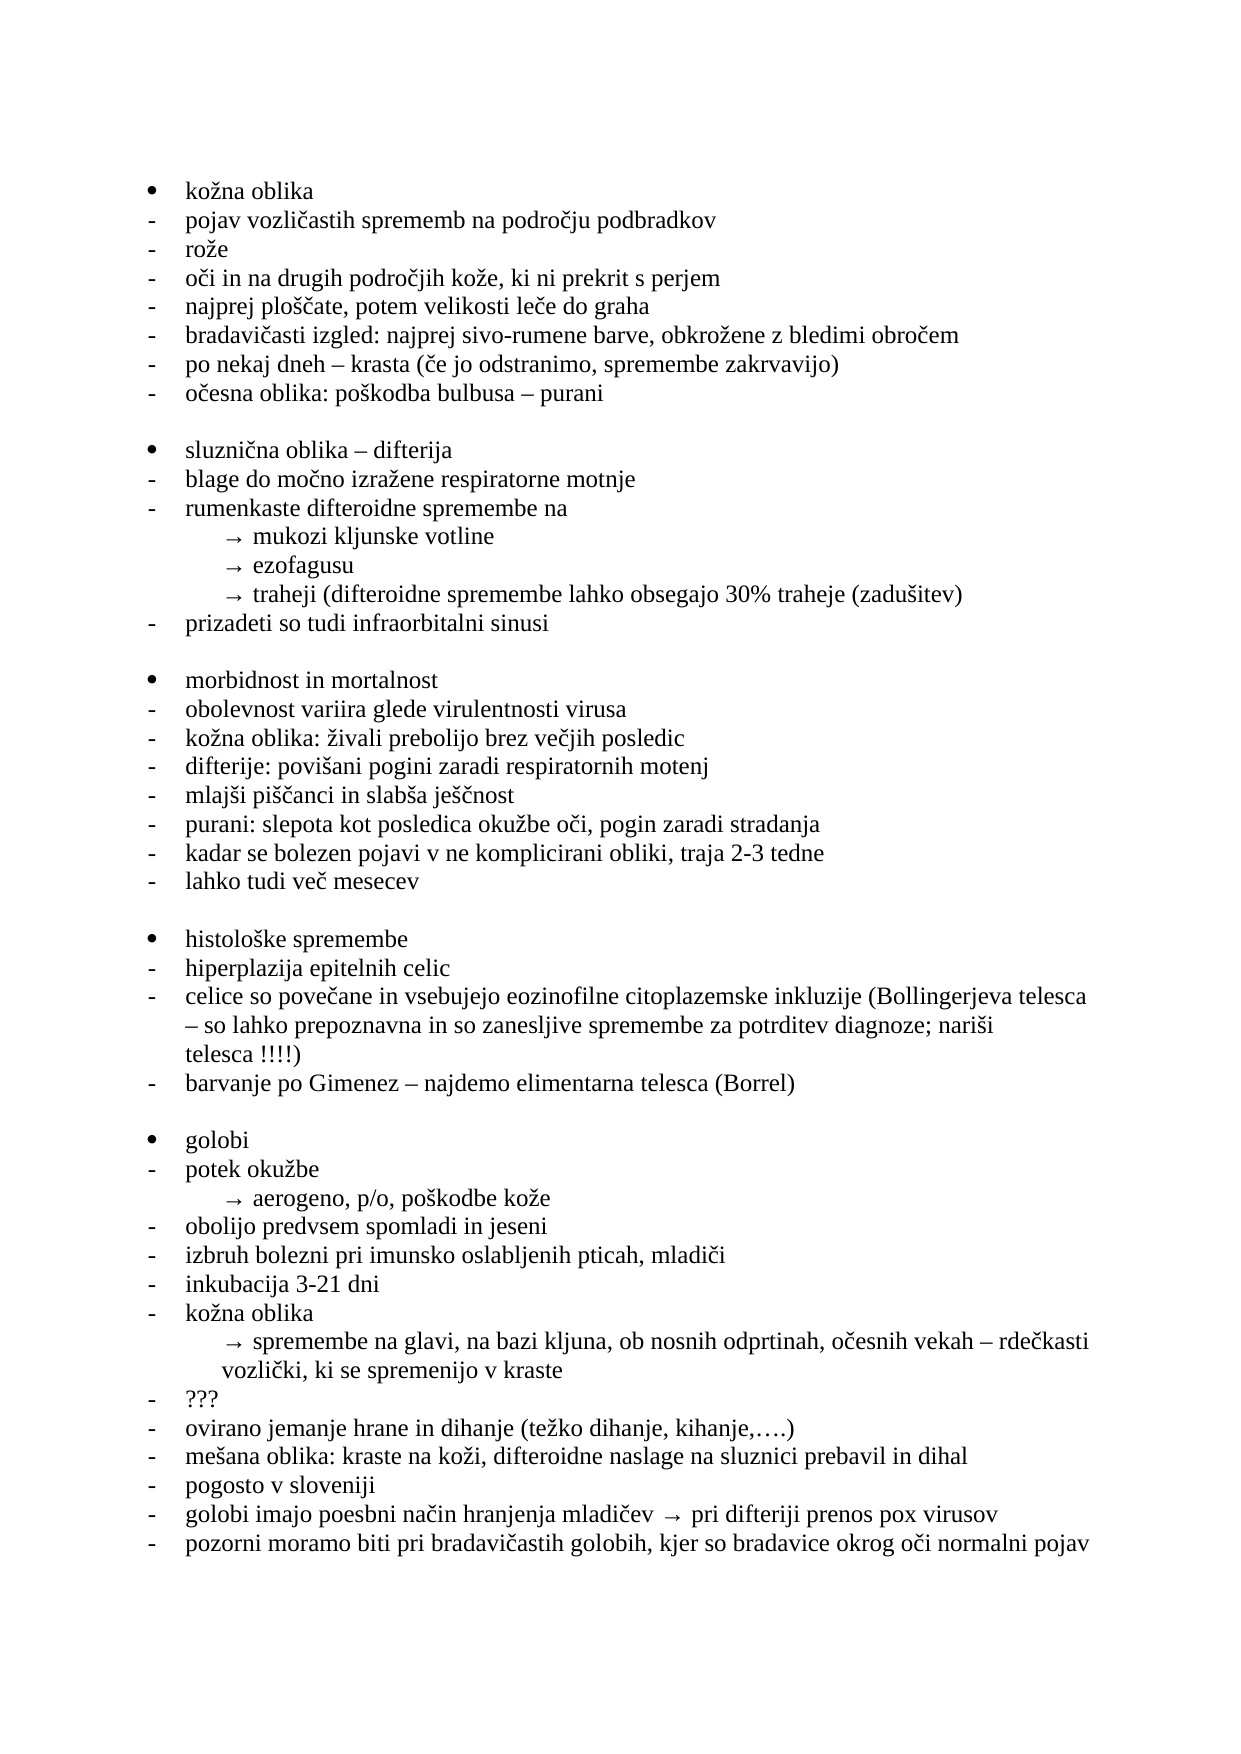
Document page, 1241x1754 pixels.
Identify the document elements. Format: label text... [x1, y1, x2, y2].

list morbidnost in mortalnost [148, 665, 1093, 694]
list kožna oblika [148, 176, 1093, 205]
text → traheji (difteroidne spremembe lahko obsegajo 30% traheje (zadušitev) [221, 579, 1093, 608]
list celice so povečane in vsebujejo eozinofilne citoplazemske inkluzije (Bollingerjeva telesca – so lahko prepoznavna in so zanesljive spremembe za potrditev diagnoze; nariši telesca !!!!) [148, 981, 1093, 1068]
list oči in na drugih področjih kože, ki ni prekrit s perjem [148, 263, 1093, 291]
list najprej ploščate, potem velikosti leče do graha [148, 291, 1093, 320]
list ovirano jemanje hrane in dihanje (težko dihanje, kihanje,….) [148, 1413, 1093, 1441]
list golobi imajo poesbni način hranjenja mladičev → pri difteriji prenos pox virusov [148, 1499, 1093, 1528]
list kožna oblika [148, 1298, 1093, 1326]
list lahko tudi več mesecev [148, 866, 1093, 895]
list blage do močno izražene respiratorne motnje [148, 464, 1093, 493]
list pojav vozličastih sprememb na področju podbradkov [148, 205, 1093, 234]
list hiperplazija epitelnih celic [148, 953, 1093, 981]
list prizadeti so tudi infraorbitalni sinusi [148, 608, 1093, 636]
text → spremembe na glavi, na bazi kljuna, ob nosnih odprtinah, očesnih vekah – rdečkasti vozlički, ki se spremenijo v kraste [221, 1326, 1093, 1384]
list histološke spremembe [148, 924, 1093, 953]
text → ezofagusu [221, 550, 1093, 579]
list pozorni moramo biti pri bradavičastih golobih, kjer so bradavice okrog oči normalni pojav [148, 1528, 1093, 1556]
text → aerogeno, p/o, poškodbe kože [221, 1183, 1093, 1211]
list mešana oblika: kraste na koži, difteroidne naslage na sluznici prebavil in dihal [148, 1441, 1093, 1470]
list očesna oblika: poškodba bulbusa – purani [148, 378, 1093, 406]
list izbruh bolezni pri imunsko oslabljenih pticah, mladiči [148, 1240, 1093, 1269]
list potek okužbe [148, 1154, 1093, 1183]
list bradavičasti izgled: najprej sivo-rumene barve, obkrožene z bledimi obročem [148, 320, 1093, 349]
list kožna oblika: živali prebolijo brez večjih posledic [148, 723, 1093, 751]
list mlajši piščanci in slabša ješčnost [148, 780, 1093, 809]
list rože [148, 234, 1093, 263]
list sluznična oblika – difterija [148, 435, 1093, 464]
list ??? [148, 1384, 1093, 1413]
list obolijo predvsem spomladi in jeseni [148, 1211, 1093, 1240]
list rumenkaste difteroidne spremembe na [148, 493, 1093, 521]
list golobi [148, 1125, 1093, 1154]
list difterije: povišani pogini zaradi respiratornih motenj [148, 751, 1093, 780]
list kadar se bolezen pojavi v ne komplicirani obliki, traja 2-3 tedne [148, 838, 1093, 866]
list obolevnost variira glede virulentnosti virusa [148, 694, 1093, 723]
list barvanje po Gimenez – najdemo elimentarna telesca (Borrel) [148, 1068, 1093, 1096]
list inkubacija 3-21 dni [148, 1269, 1093, 1298]
list pogosto v sloveniji [148, 1470, 1093, 1499]
text → mukozi kljunske votline [221, 521, 1093, 550]
list po nekaj dneh – krasta (če jo odstranimo, spremembe zakrvavijo) [148, 349, 1093, 378]
list purani: slepota kot posledica okužbe oči, pogin zaradi stradanja [148, 809, 1093, 838]
